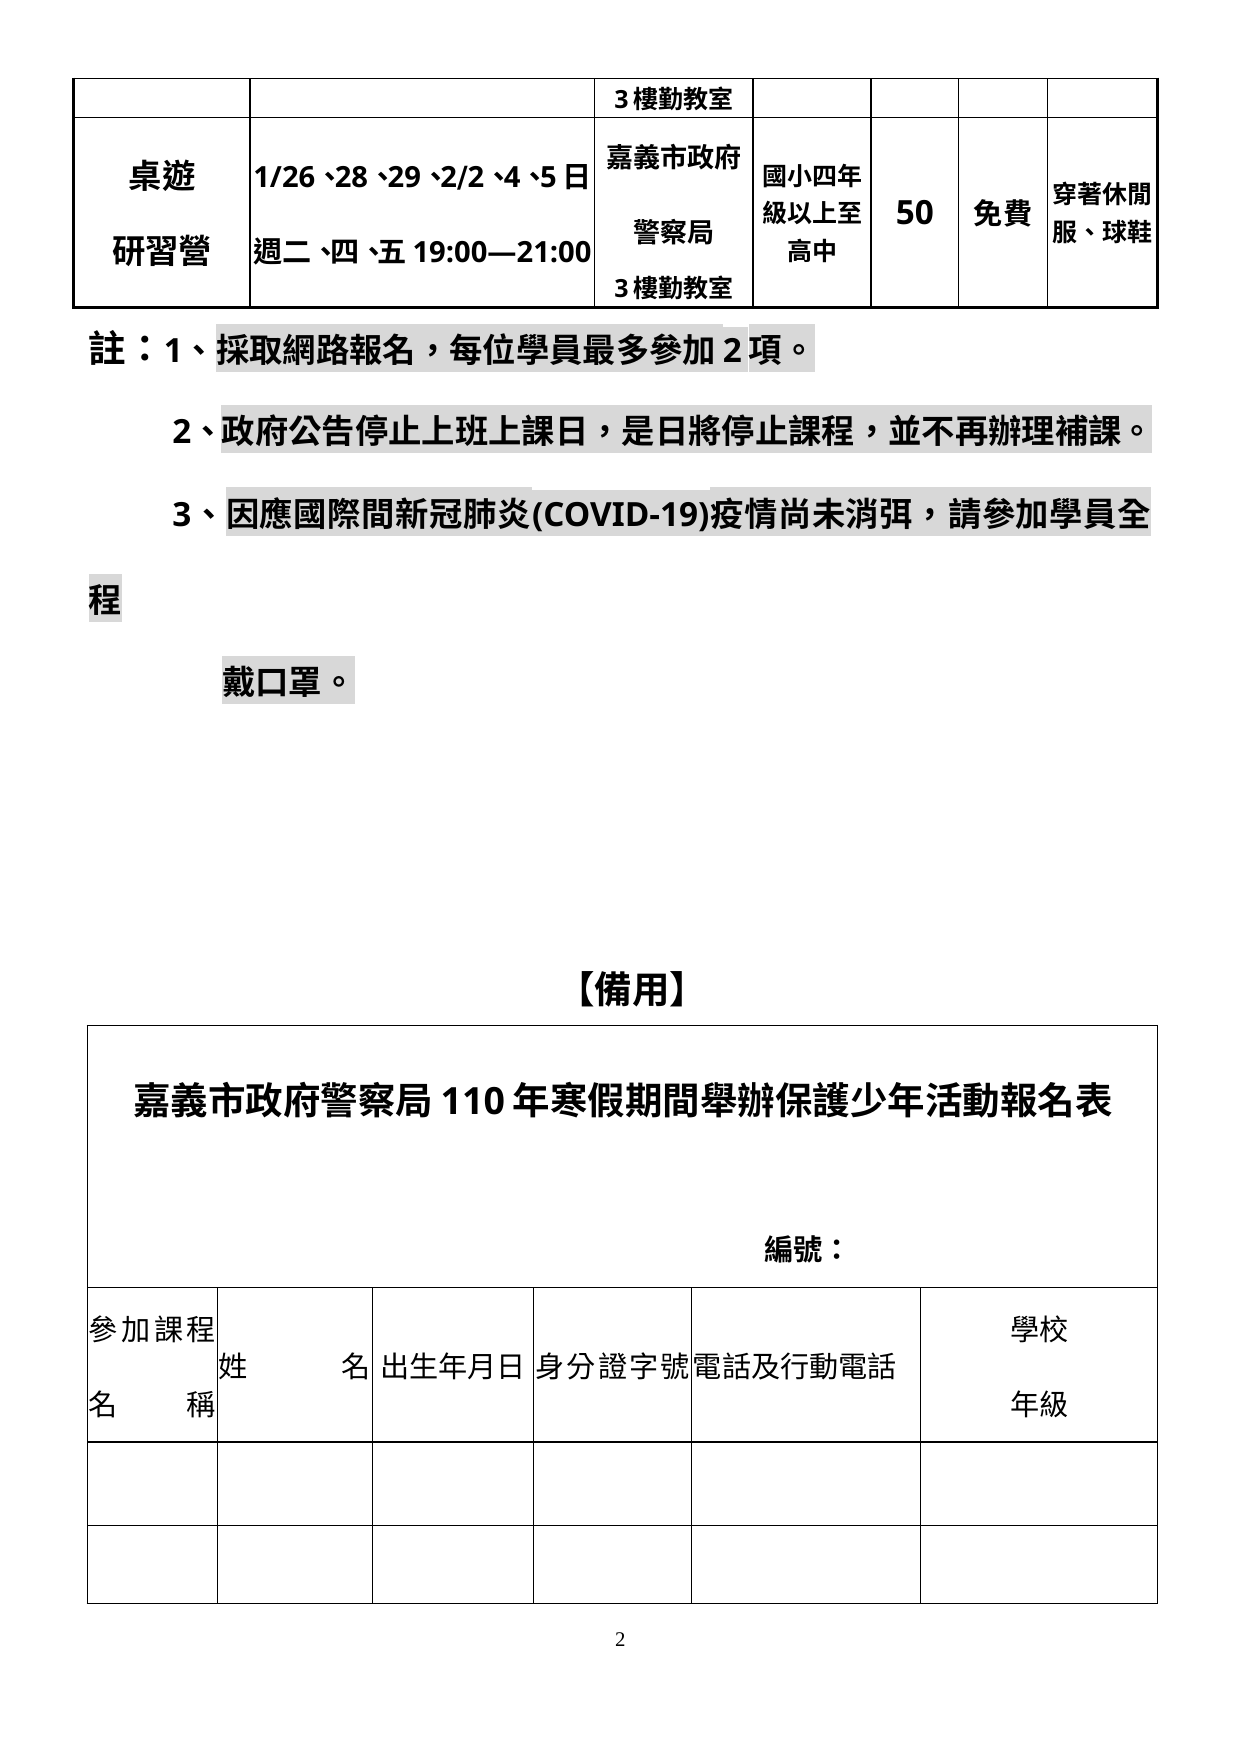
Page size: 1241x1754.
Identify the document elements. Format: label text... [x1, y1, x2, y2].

table_cell [373, 1526, 533, 1602]
table_cell 3樓勤教室 [595, 79, 752, 117]
text 3、因應國際間新冠肺炎(COVID-19)疫情尚未消弭，請參加學員全程 [89, 474, 1152, 635]
text 戴口罩。 [89, 642, 1152, 717]
table_cell 嘉義市政府警察局 3樓勤教室 [595, 118, 752, 306]
table_cell [534, 1443, 691, 1525]
table_cell 桌遊 研習營 [75, 118, 249, 306]
text 註：1、採取網路報名，每位學員最多參加2項。 [89, 309, 1152, 384]
table_cell [88, 1526, 217, 1602]
table_cell 姓名 [218, 1288, 372, 1441]
table_cell [692, 1443, 920, 1525]
table_cell [218, 1526, 372, 1602]
table_cell 1/26、28、29、2∕2、4、5日 週二、四、五19:00—21:00 [251, 118, 594, 306]
table_cell 參加課程 名稱 [88, 1288, 217, 1441]
table_cell 穿著休閒服、球鞋 [1048, 118, 1156, 306]
table_cell 學校 年級 [921, 1288, 1157, 1441]
table_cell 身分證字號 [534, 1288, 691, 1441]
table_cell 電話及行動電話 [692, 1288, 920, 1441]
table_cell 免費 [959, 118, 1047, 306]
text 2、政府公告停止上班上課日，是日將停止課程，並不再辦理補課。 [89, 392, 1152, 467]
table_cell [373, 1443, 533, 1525]
table_cell [872, 79, 958, 117]
table_cell [251, 79, 594, 117]
table_cell [921, 1443, 1157, 1525]
table_cell [88, 1443, 217, 1525]
table_cell [959, 79, 1047, 117]
table_cell [218, 1443, 372, 1525]
table_cell [75, 79, 249, 117]
table_header 嘉義市政府警察局110年寒假期間舉辦保護少年活動報名表 編號： [88, 1026, 1157, 1287]
table_cell 出生年月日 [373, 1288, 533, 1441]
table_cell [921, 1526, 1157, 1602]
table_cell [1048, 79, 1156, 117]
table_cell [754, 79, 870, 117]
table_cell 50 [872, 118, 958, 306]
table_cell 國小四年級以上至高中 [754, 118, 870, 306]
table_cell [534, 1526, 691, 1602]
text 【備用】 [89, 950, 1152, 1025]
table_cell [692, 1526, 920, 1602]
